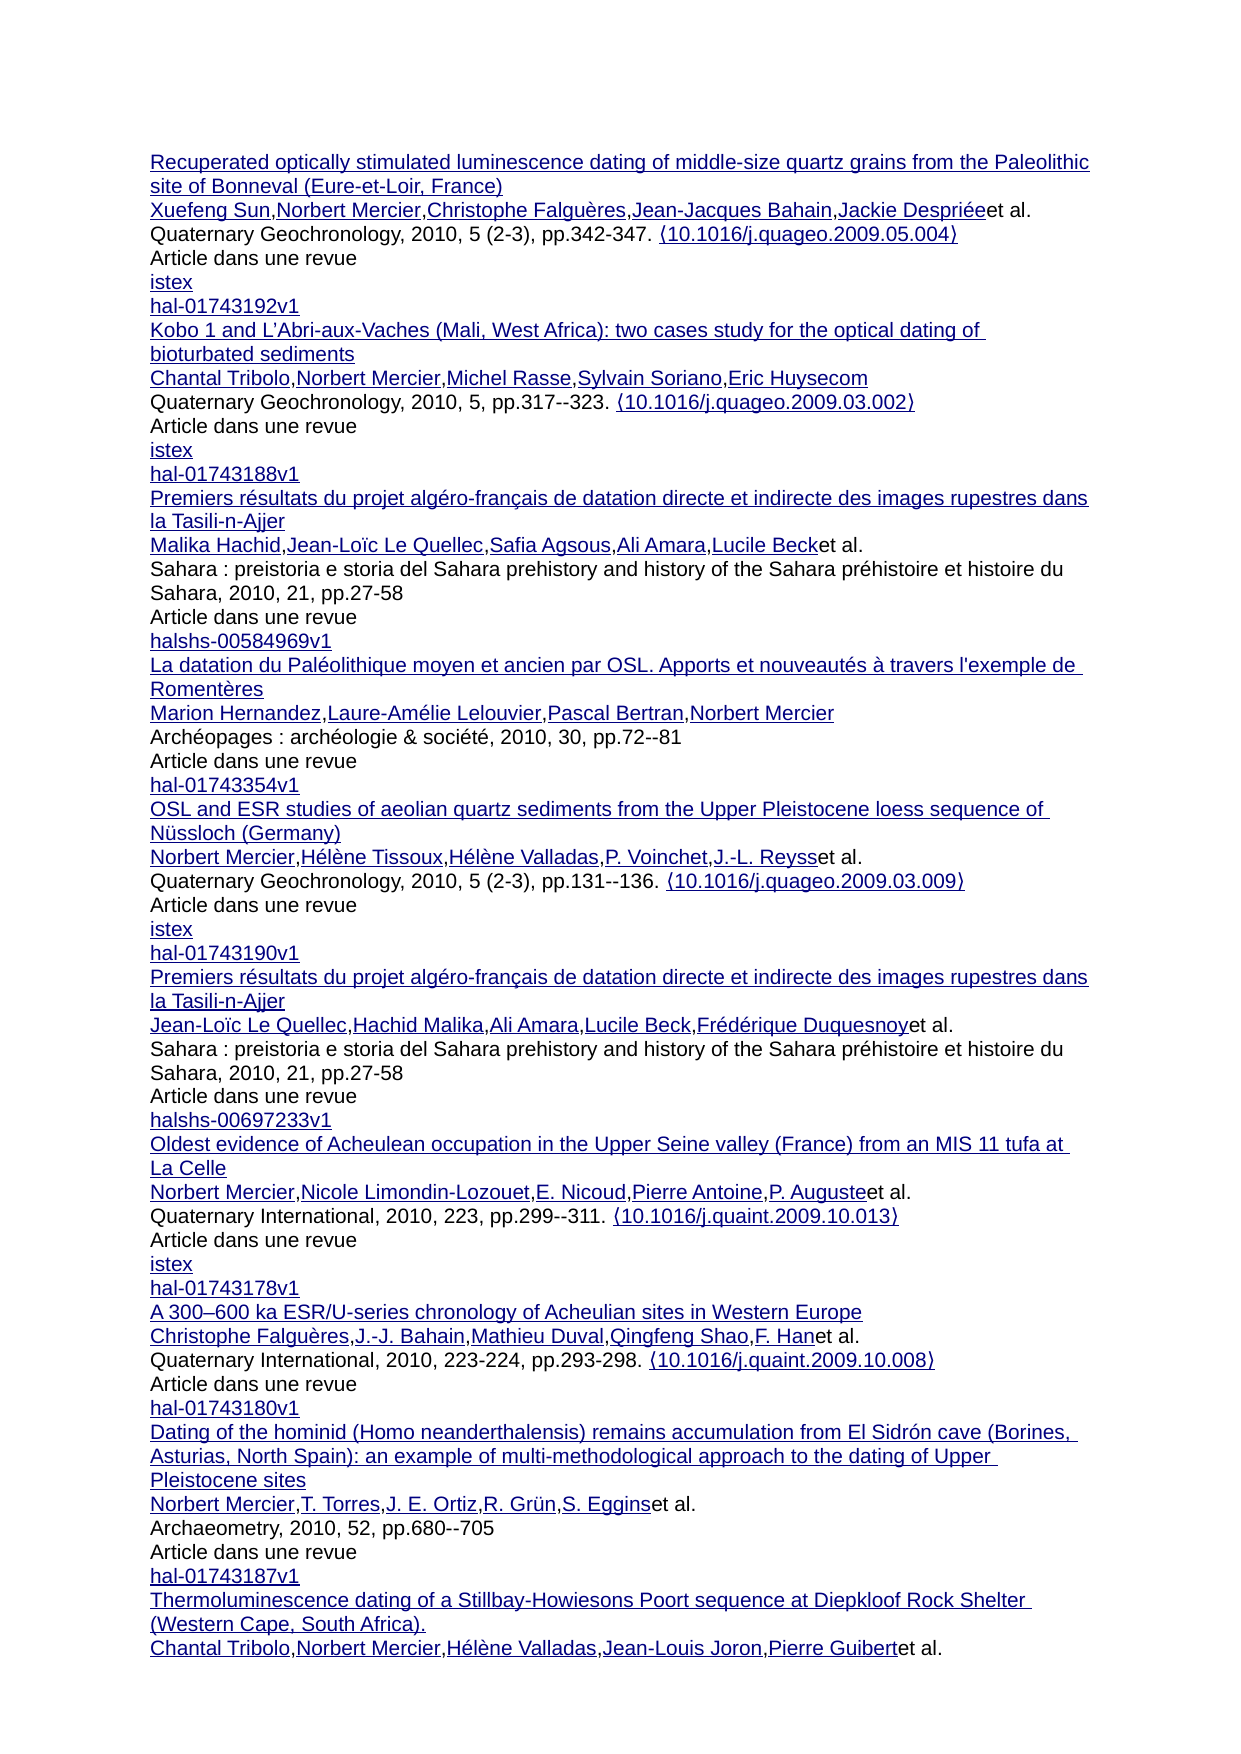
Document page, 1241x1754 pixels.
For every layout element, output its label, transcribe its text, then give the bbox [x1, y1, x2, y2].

table_cell Kobo 1 and L’Abri-aux-Vaches (Mali, West Africa): two cases study for the optical dating of bioturbated sediments Chantal Tribolo,Norbert Mercier,Michel Rasse,Sylvain Soriano,Eric Huysecom Quaternary Geochronology, 2010, 5, pp.317--323. ⟨10.1016/j.quageo.2009.03.002⟩ Article dans une revue istex hal-01743188v1 [150, 318, 1090, 485]
table_cell Recuperated optically stimulated luminescence dating of middle-size quartz grains from the Paleolithic [150, 150, 1090, 171]
table_cell Dating of the hominid (Homo neanderthalensis) remains accumulation from El Sidrón cave (Borines, Asturias, North Spain): an example of multi-methodological approach to the dating of Upper Pleistocene sites Norbert Mercier,T. Torres,J. E. Ortiz,R. Grün,S. Egginset al. Archaeometry, 2010, 52, pp.680--705 Article dans une revue hal-01743187v1 [150, 1420, 1090, 1587]
table_cell A 300–600 ka ESR/U-series chronology of Acheulian sites in Western Europe Christophe Falguères,J.-J. Bahain,Mathieu Duval,Qingfeng Shao,F. Hanet al. Quaternary International, 2010, 223-224, pp.293-298. ⟨10.1016/j.quaint.2009.10.008⟩ Article dans une revue hal-01743180v1 [150, 1300, 1090, 1420]
table_cell Thermoluminescence dating of a Stillbay-Howiesons Poort sequence at Diepkloof Rock Shelter (Western Cape, South Africa). Chantal Tribolo,Norbert Mercier,Hélène Valladas,Jean-Louis Joron,Pierre Guibertet al. [150, 1588, 1090, 1659]
table_cell Premiers résultats du projet algéro-français de datation directe et indirecte des images rupestres dans la Tasili-n-Ajjer Malika Hachid,Jean-Loïc Le Quellec,Safia Agsous,Ali Amara,Lucile Becket al. Sahara : preistoria e storia del Sahara prehistory and history of the Sahara préhistoire et histoire du Sahara, 2010, 21, pp.27-58 Article dans une revue halshs-00584969v1 [150, 485, 1090, 653]
table_cell Oldest evidence of Acheulean occupation in the Upper Seine valley (France) from an MIS 11 tufa at La Celle Norbert Mercier,Nicole Limondin-Lozouet,E. Nicoud,Pierre Antoine,P. Augusteet al. Quaternary International, 2010, 223, pp.299--311. ⟨10.1016/j.quaint.2009.10.013⟩ Article dans une revue istex hal-01743178v1 [150, 1132, 1090, 1300]
table_cell Premiers résultats du projet algéro-français de datation directe et indirecte des images rupestres dans la Tasili-n-Ajjer Jean-Loïc Le Quellec,Hachid Malika,Ali Amara,Lucile Beck,Frédérique Duquesnoyet al. Sahara : preistoria e storia del Sahara prehistory and history of the Sahara préhistoire et histoire du Sahara, 2010, 21, pp.27-58 Article dans une revue halshs-00697233v1 [150, 965, 1090, 1132]
table_cell site of Bonneval (Eure-et-Loir, France) Xuefeng Sun,Norbert Mercier,Christophe Falguères,Jean-Jacques Bahain,Jackie Despriéeet al. Quaternary Geochronology, 2010, 5 (2-3), pp.342-347. ⟨10.1016/j.quageo.2009.05.004⟩ Article dans une revue istex hal-01743192v1 [150, 172, 1090, 318]
table_cell OSL and ESR studies of aeolian quartz sediments from the Upper Pleistocene loess sequence of Nüssloch (Germany) Norbert Mercier,Hélène Tissoux,Hélène Valladas,P. Voinchet,J.-L. Reysset al. Quaternary Geochronology, 2010, 5 (2-3), pp.131--136. ⟨10.1016/j.quageo.2009.03.009⟩ Article dans une revue istex hal-01743190v1 [150, 797, 1090, 964]
table_cell La datation du Paléolithique moyen et ancien par OSL. Apports et nouveautés à travers l'exemple de Romentères Marion Hernandez,Laure-Amélie Lelouvier,Pascal Bertran,Norbert Mercier Archéopages : archéologie & société, 2010, 30, pp.72--81 Article dans une revue hal-01743354v1 [150, 653, 1090, 797]
